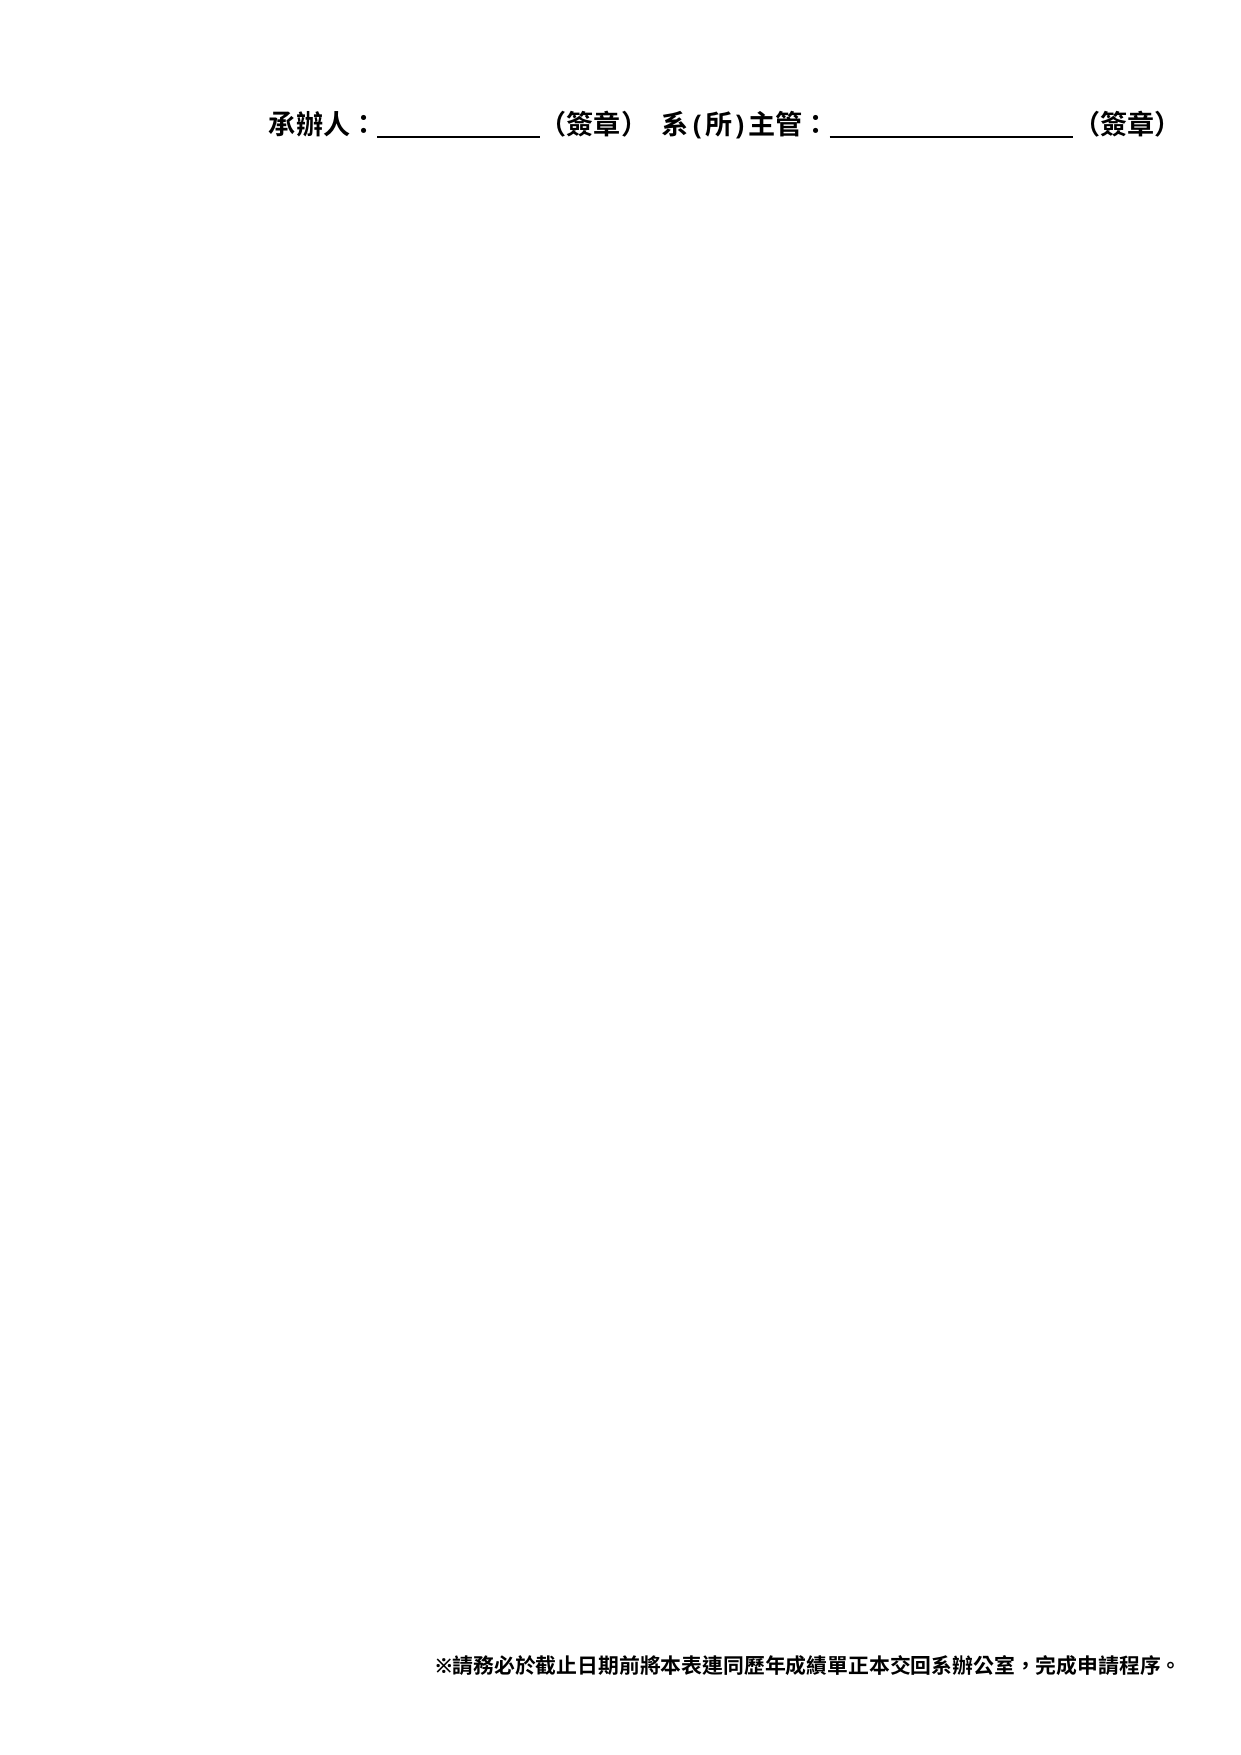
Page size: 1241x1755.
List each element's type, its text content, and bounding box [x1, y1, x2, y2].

text 承辦人： （簽章） 系(所)主管： （簽章） [59, 81, 1181, 143]
